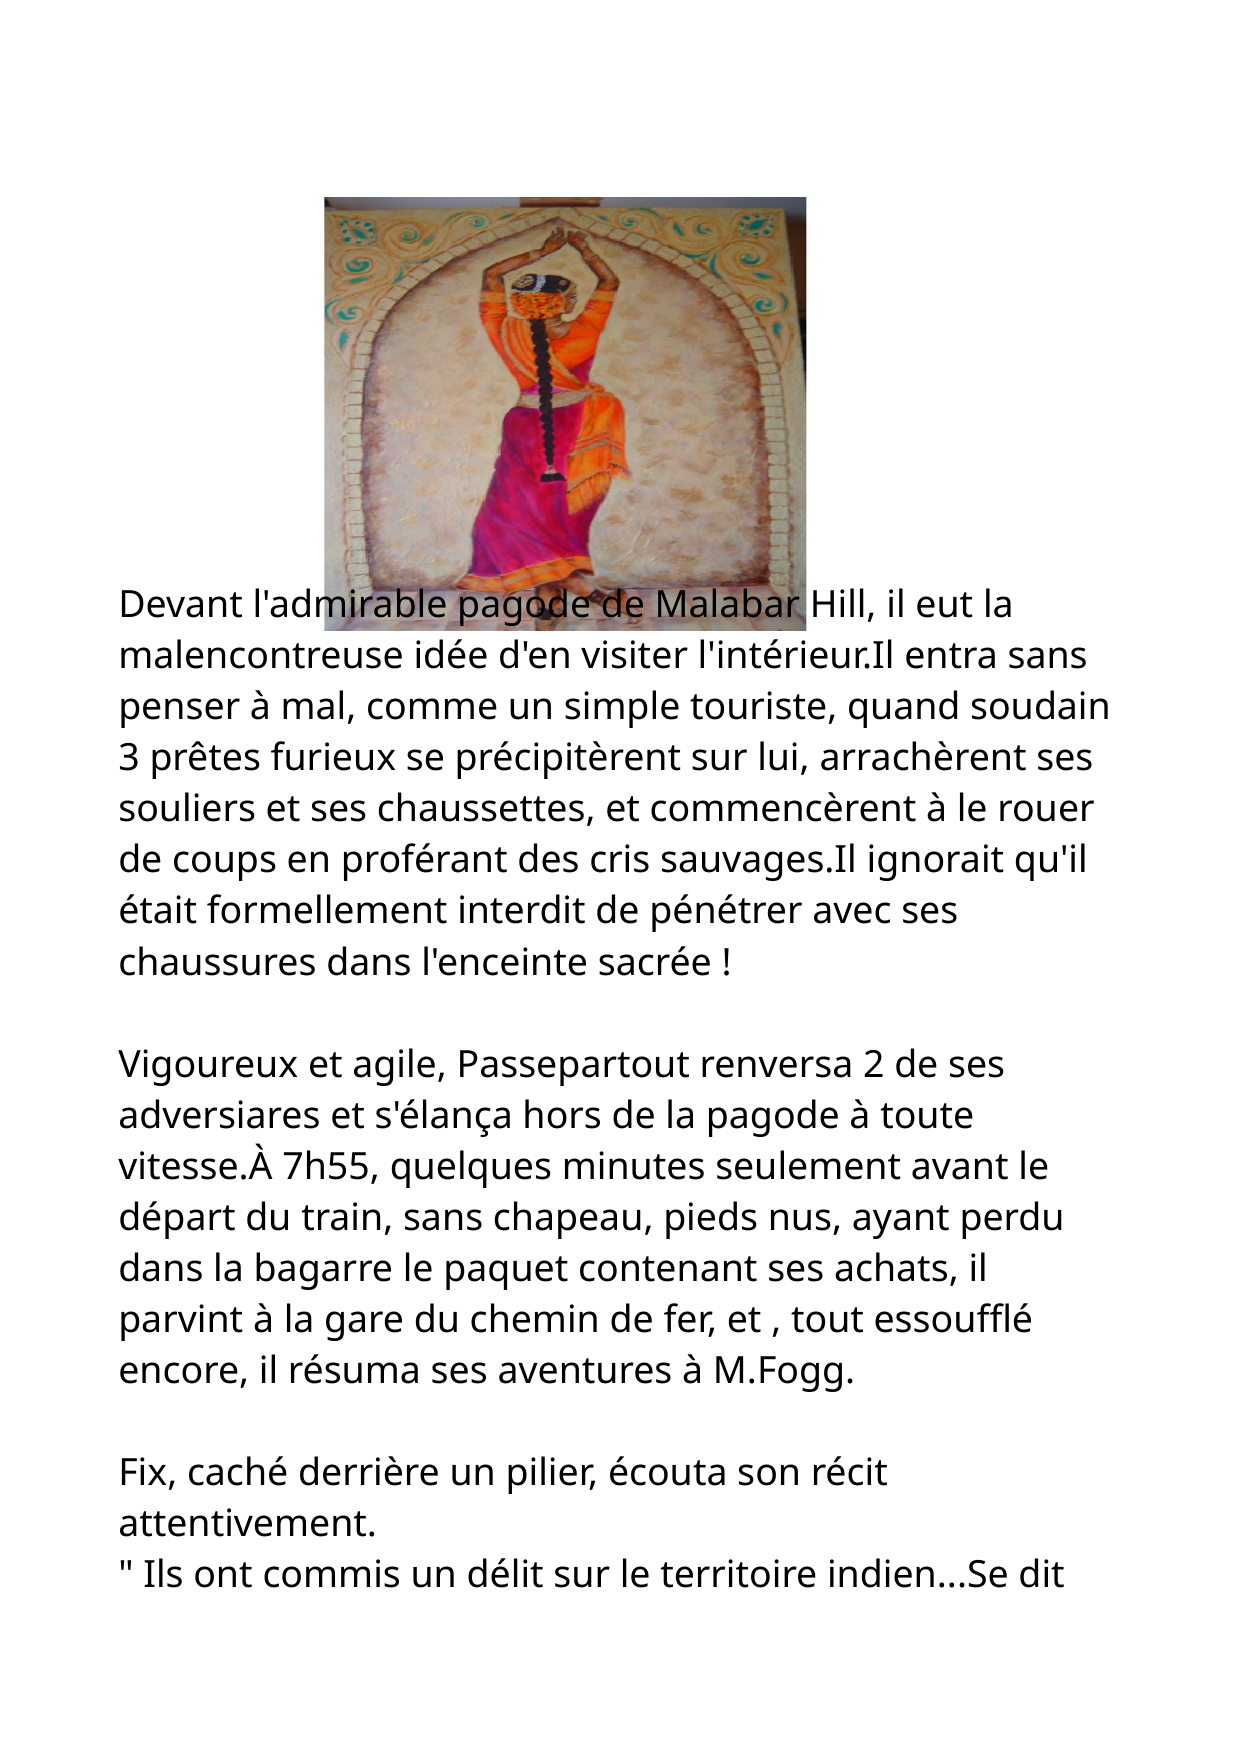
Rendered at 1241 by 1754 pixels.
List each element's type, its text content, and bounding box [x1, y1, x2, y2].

text Devant l'admirable pagode de Malabar Hill, il eut la malencontreuse idée d'en visiter l'intérieur.Il entra sans penser à mal, comme un simple touriste, quand soudain 3 prêtes furieux se précipitèrent sur lui, arrachèrent ses souliers et ses chaussettes, et commencèrent à le rouer de coups en proférant des cris sauvages.Il ignorait qu'il était formellement interdit de pénétrer avec ses chaussures dans l'enceinte sacrée ! [118, 577, 1122, 986]
text Fix, caché derrière un pilier, écouta son récit attentivement. [118, 1445, 1122, 1547]
picture [324, 197, 807, 631]
text " Ils ont commis un délit sur le territoire indien...Se dit [118, 1547, 1122, 1598]
text Vigoureux et agile, Passepartout renversa 2 de ses adversiares et s'élança hors de la pagode à toute vitesse.À 7h55, quelques minutes seulement avant le départ du train, sans chapeau, pieds nus, ayant perdu dans la bagarre le paquet contenant ses achats, il parvint à la gare du chemin de fer, et , tout essoufflé encore, il résuma ses aventures à M.Fogg. [118, 1037, 1122, 1394]
